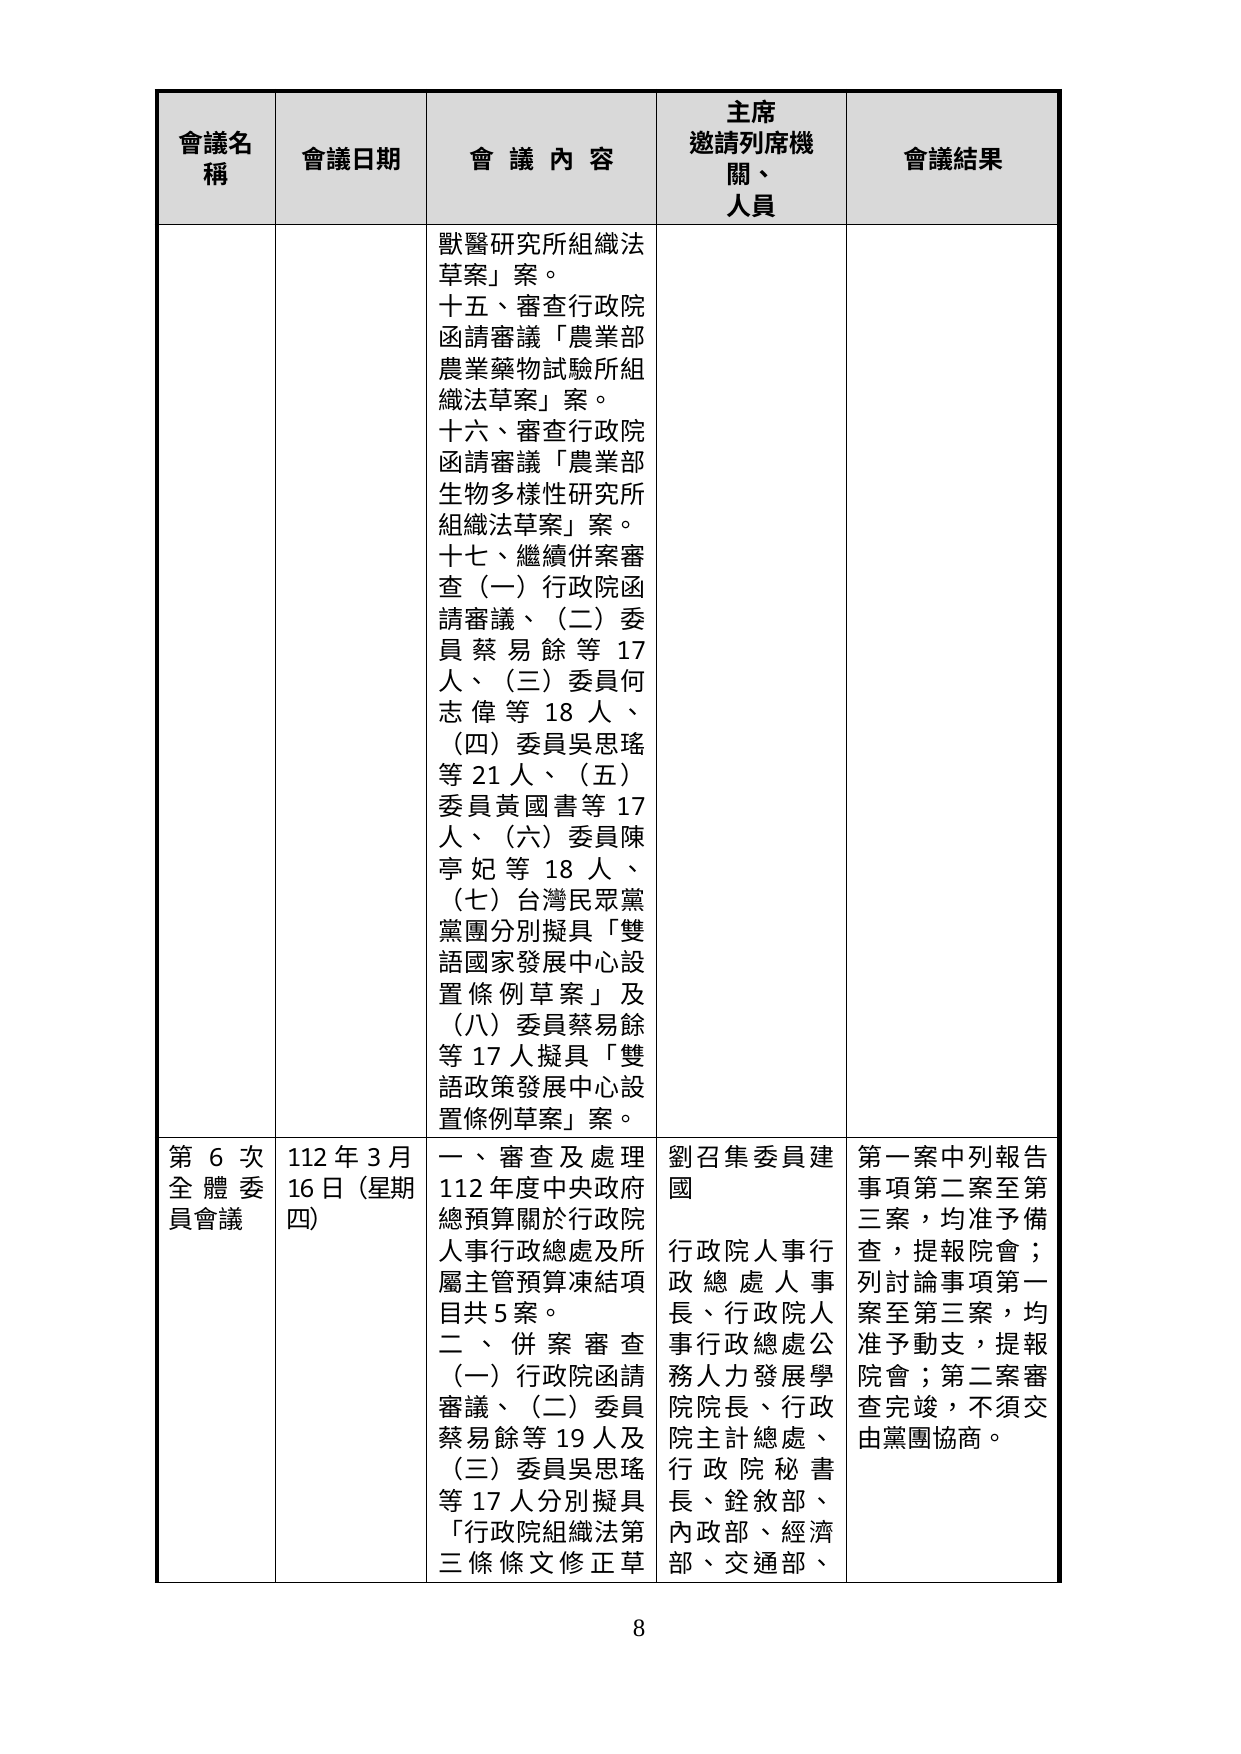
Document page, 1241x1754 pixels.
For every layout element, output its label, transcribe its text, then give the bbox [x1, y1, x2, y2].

table_header 會議結果 [847, 93, 1057, 224]
table_header 主席 邀請列席機關、 人員 [657, 93, 846, 224]
table_cell 獸醫研究所組織法草案」案。 十五、審查行政院函請審議「農業部農業藥物試驗所組織法草案」案。 十六、審查行政院函請審議「農業部生物多樣性研究所組織法草案」案。 十七、繼續併案審查（一）行政院函請審議、（二）委員蔡易餘等17人、（三）委員何志偉等18人、（四）委員吳思瑤等21人、（五）委員黃國書等17人、（六）委員陳亭妃等18人、（七）台灣民眾黨黨團分別擬具「雙語國家發展中心設置條例草案」及（八）委員蔡易餘等17人擬具「雙語政策發展中心設置條例草案」案。 [427, 225, 656, 1137]
table_header 會議名稱 [159, 93, 275, 224]
table_cell 112年3月16日（星期四） [276, 1138, 426, 1582]
table_header 會議內容 [427, 93, 656, 224]
table_cell [657, 225, 846, 1137]
table_cell 第一案中列報告事項第二案至第三案，均准予備查，提報院會；列討論事項第一案至第三案，均准予動支，提報院會；第二案審查完竣，不須交由黨團協商。 [847, 1138, 1057, 1582]
table_cell [276, 225, 426, 1137]
table_cell 劉召集委員建國 行政院人事行政總處人事長、行政院人事行政總處公務人力發展學院院長、行政院主計總處、行政院秘書長、銓敘部、內政部、經濟部、交通部、 [657, 1138, 846, 1582]
table_cell 一、審查及處理112年度中央政府總預算關於行政院人事行政總處及所屬主管預算凍結項目共5案。 二、併案審查（一）行政院函請審議、（二）委員蔡易餘等19人及（三）委員吳思瑤等17人分別擬具「行政院組織法第三條條文修正草 [427, 1138, 656, 1582]
table_cell 第6次全體委員會議 [159, 1138, 275, 1582]
table_cell [159, 225, 275, 1137]
table_header 會議日期 [276, 93, 426, 224]
table_cell [847, 225, 1057, 1137]
